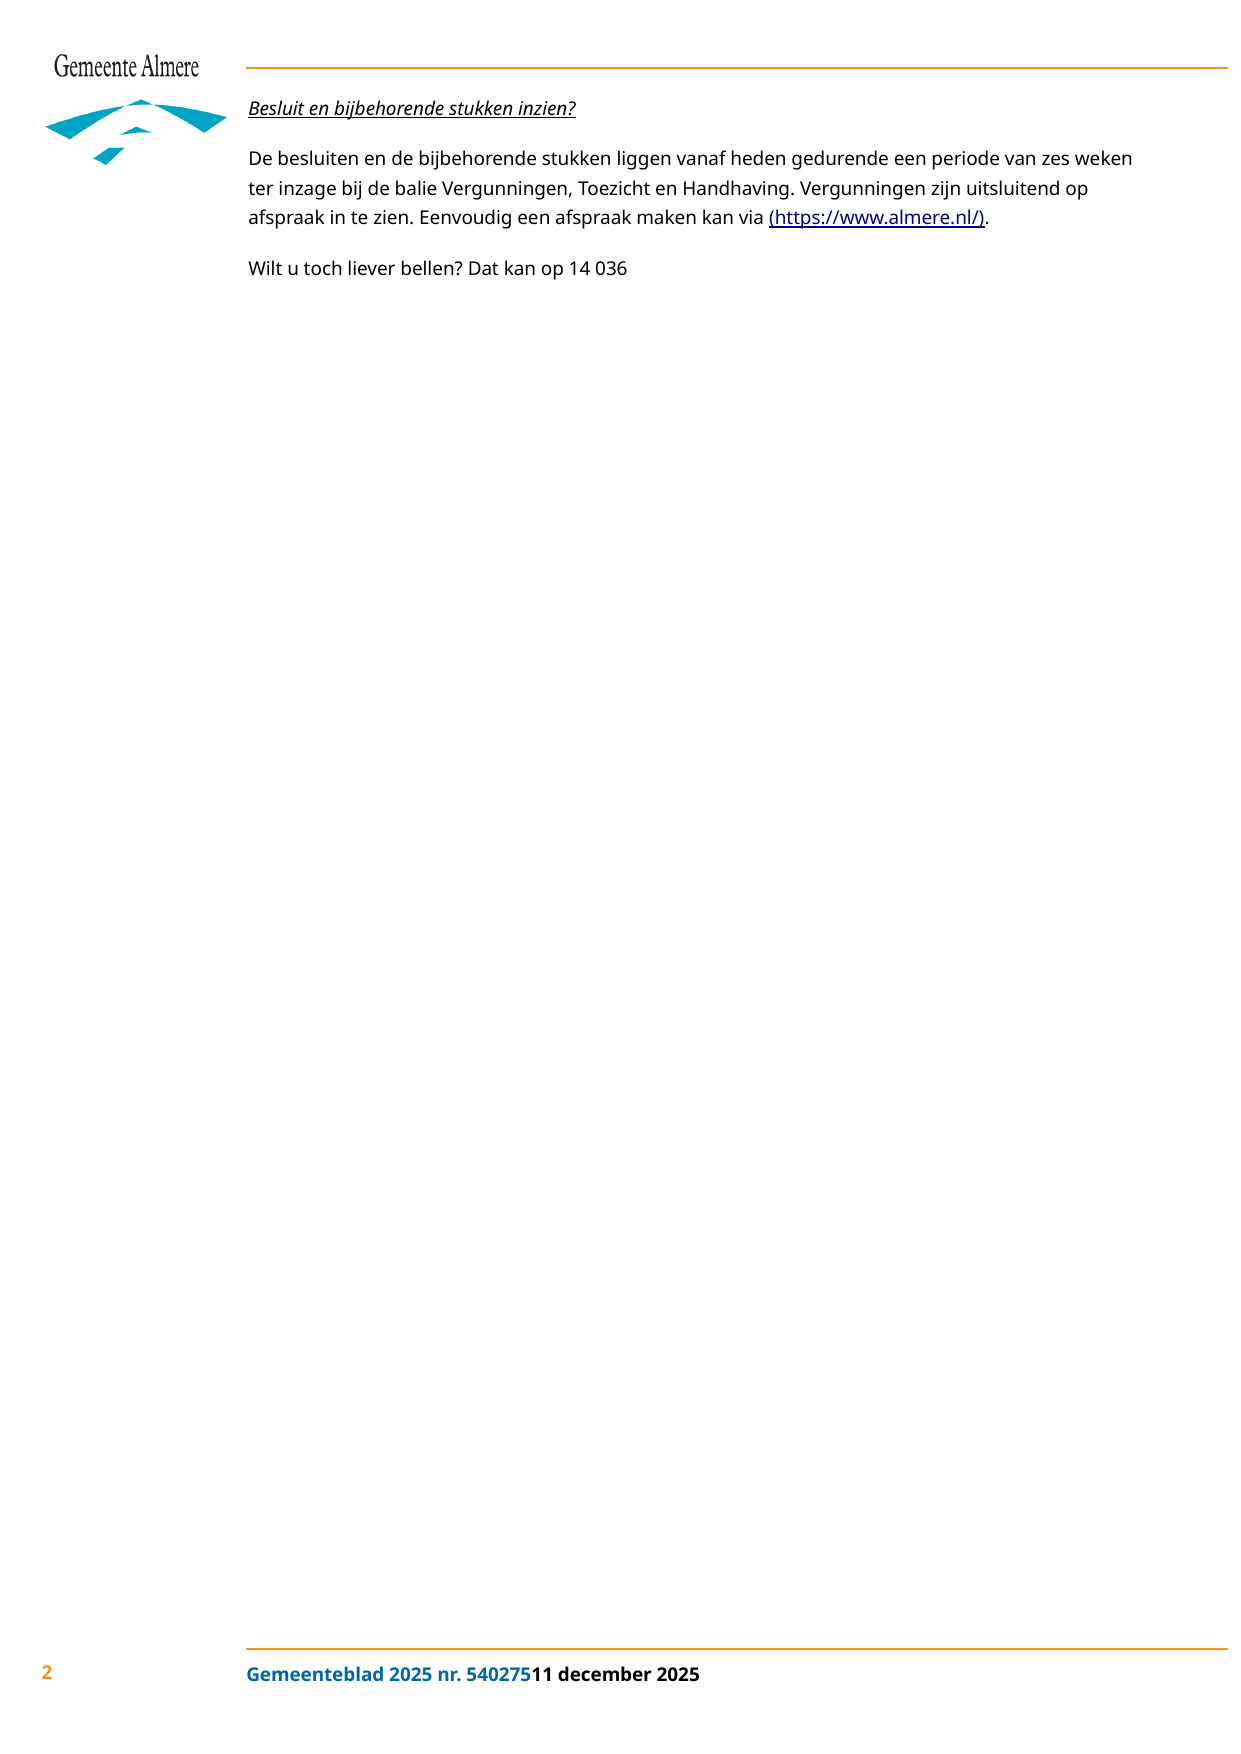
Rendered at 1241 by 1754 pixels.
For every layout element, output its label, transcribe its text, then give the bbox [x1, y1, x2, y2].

text De besluiten en de bijbehorende stukken liggen vanaf heden gedurende een periode van zes weken ter inzage bij de balie Vergunningen, Toezicht en Handhaving. Vergunningen zijn uitsluitend op afspraak in te zien. Eenvoudig een afspraak maken kan via (https://www.almere.nl/). [248, 145, 1152, 230]
text Wilt u toch liever bellen? Dat kan op 14 036 [248, 255, 1152, 281]
picture [41, 47, 231, 172]
text Besluit en bijbehorende stukken inzien? [248, 95, 1152, 121]
